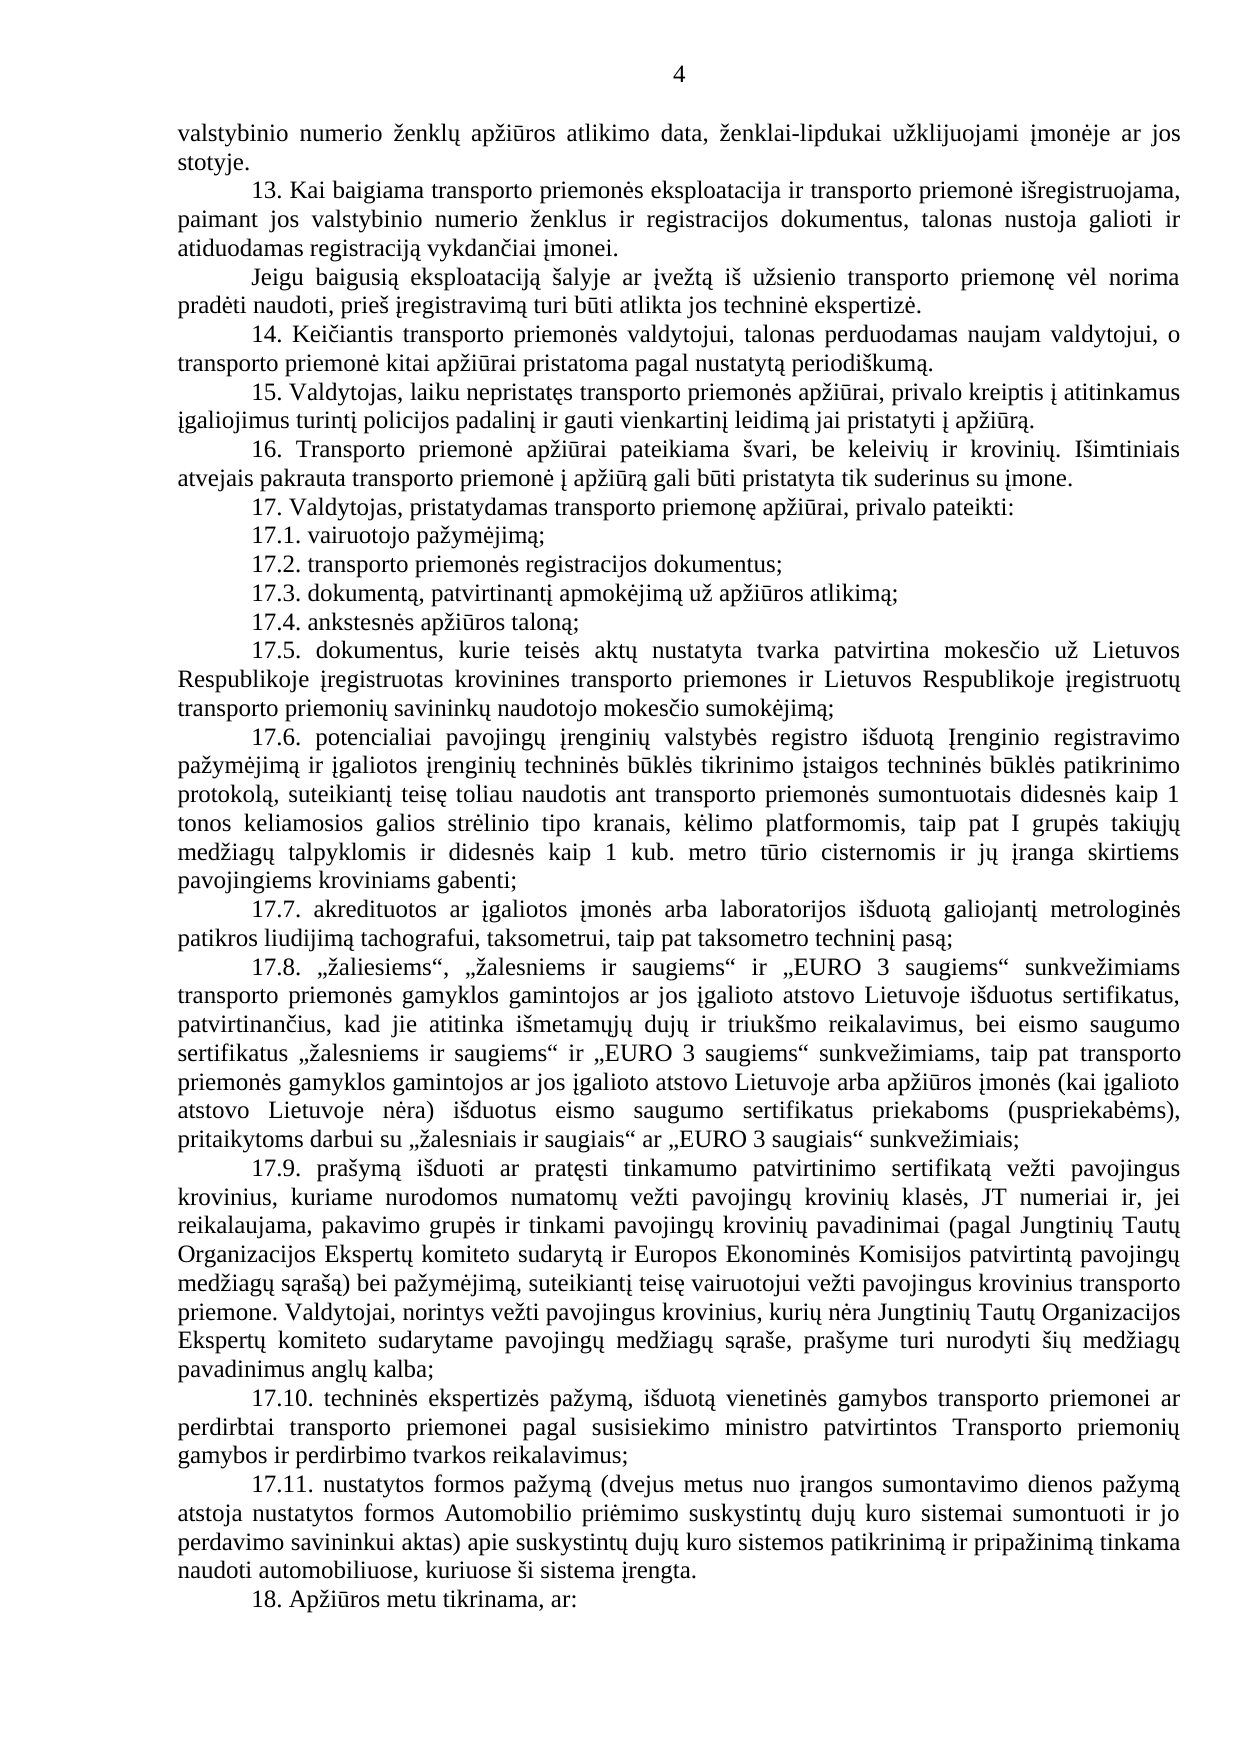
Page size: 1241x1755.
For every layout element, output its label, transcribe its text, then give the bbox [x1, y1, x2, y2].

text 17.11. nustatytos formos pažymą (dvejus metus nuo įrangos sumontavimo dienos pažymą atstoja nustatytos formos Automobilio priėmimo suskystintų dujų kuro sistemai sumontuoti ir jo perdavimo savininkui aktas) apie suskystintų dujų kuro sistemos patikrinimą ir pripažinimą tinkama naudoti automobiliuose, kuriuose ši sistema įrengta. [177, 1469, 1181, 1584]
text 17.3. dokumentą, patvirtinantį apmokėjimą už apžiūros atlikimą; [177, 578, 1181, 607]
text 14. Keičiantis transporto priemonės valdytojui, talonas perduodamas naujam valdytojui, o transporto priemonė kitai apžiūrai pristatoma pagal nustatytą periodiškumą. [177, 319, 1181, 377]
text 17.2. transporto priemonės registracijos dokumentus; [177, 549, 1181, 578]
text 17.6. potencialiai pavojingų įrenginių valstybės registro išduotą Įrenginio registravimo pažymėjimą ir įgaliotos įrenginių techninės būklės tikrinimo įstaigos techninės būklės patikrinimo protokolą, suteikiantį teisę toliau naudotis ant transporto priemonės sumontuotais didesnės kaip 1 tonos keliamosios galios strėlinio tipo kranais, kėlimo platformomis, taip pat I grupės takiųjų medžiagų talpyklomis ir didesnės kaip 1 kub. metro tūrio cisternomis ir jų įranga skirtiems pavojingiems kroviniams gabenti; [177, 722, 1181, 894]
text 17.9. prašymą išduoti ar pratęsti tinkamumo patvirtinimo sertifikatą vežti pavojingus krovinius, kuriame nurodomos numatomų vežti pavojingų krovinių klasės, JT numeriai ir, jei reikalaujama, pakavimo grupės ir tinkami pavojingų krovinių pavadinimai (pagal Jungtinių Tautų Organizacijos Ekspertų komiteto sudarytą ir Europos Ekonominės Komisijos patvirtintą pavojingų medžiagų sąrašą) bei pažymėjimą, suteikiantį teisę vairuotojui vežti pavojingus krovinius transporto priemone. Valdytojai, norintys vežti pavojingus krovinius, kurių nėra Jungtinių Tautų Organizacijos Ekspertų komiteto sudarytame pavojingų medžiagų sąraše, prašyme turi nurodyti šių medžiagų pavadinimus anglų kalba; [177, 1153, 1181, 1383]
text valstybinio numerio ženklų apžiūros atlikimo data, ženklai-lipdukai užklijuojami įmonėje ar jos stotyje. [177, 118, 1181, 176]
text 18. Apžiūros metu tikrinama, ar: [177, 1584, 1181, 1613]
text 17. Valdytojas, pristatydamas transporto priemonę apžiūrai, privalo pateikti: [177, 492, 1181, 521]
text Jeigu baigusią eksploataciją šalyje ar įvežtą iš užsienio transporto priemonę vėl norima pradėti naudoti, prieš įregistravimą turi būti atlikta jos techninė ekspertizė. [177, 262, 1181, 319]
text 16. Transporto priemonė apžiūrai pateikiama švari, be keleivių ir krovinių. Išimtiniais atvejais pakrauta transporto priemonė į apžiūrą gali būti pristatyta tik suderinus su įmone. [177, 434, 1181, 492]
text 15. Valdytojas, laiku nepristatęs transporto priemonės apžiūrai, privalo kreiptis į atitinkamus įgaliojimus turintį policijos padalinį ir gauti vienkartinį leidimą jai pristatyti į apžiūrą. [177, 377, 1181, 434]
text 17.8. „žaliesiems“, „žalesniems ir saugiems“ ir „EURO 3 saugiems“ sunkvežimiams transporto priemonės gamyklos gamintojos ar jos įgalioto atstovo Lietuvoje išduotus sertifikatus, patvirtinančius, kad jie atitinka išmetamųjų dujų ir triukšmo reikalavimus, bei eismo saugumo sertifikatus „žalesniems ir saugiems“ ir „EURO 3 saugiems“ sunkvežimiams, taip pat transporto priemonės gamyklos gamintojos ar jos įgalioto atstovo Lietuvoje arba apžiūros įmonės (kai įgalioto atstovo Lietuvoje nėra) išduotus eismo saugumo sertifikatus priekaboms (puspriekabėms), pritaikytoms darbui su „žalesniais ir saugiais“ ar „EURO 3 saugiais“ sunkvežimiais; [177, 952, 1181, 1153]
text 17.5. dokumentus, kurie teisės aktų nustatyta tvarka patvirtina mokesčio už Lietuvos Respublikoje įregistruotas krovinines transporto priemones ir Lietuvos Respublikoje įregistruotų transporto priemonių savininkų naudotojo mokesčio sumokėjimą; [177, 636, 1181, 722]
text 13. Kai baigiama transporto priemonės eksploatacija ir transporto priemonė išregistruojama, paimant jos valstybinio numerio ženklus ir registracijos dokumentus, talonas nustoja galioti ir atiduodamas registraciją vykdančiai įmonei. [177, 176, 1181, 262]
text 17.10. techninės ekspertizės pažymą, išduotą vienetinės gamybos transporto priemonei ar perdirbtai transporto priemonei pagal susisiekimo ministro patvirtintos Transporto priemonių gamybos ir perdirbimo tvarkos reikalavimus; [177, 1383, 1181, 1469]
text 17.4. ankstesnės apžiūros taloną; [177, 607, 1181, 636]
text 17.1. vairuotojo pažymėjimą; [177, 521, 1181, 549]
text 17.7. akredituotos ar įgaliotos įmonės arba laboratorijos išduotą galiojantį metrologinės patikros liudijimą tachografui, taksometrui, taip pat taksometro techninį pasą; [177, 894, 1181, 952]
